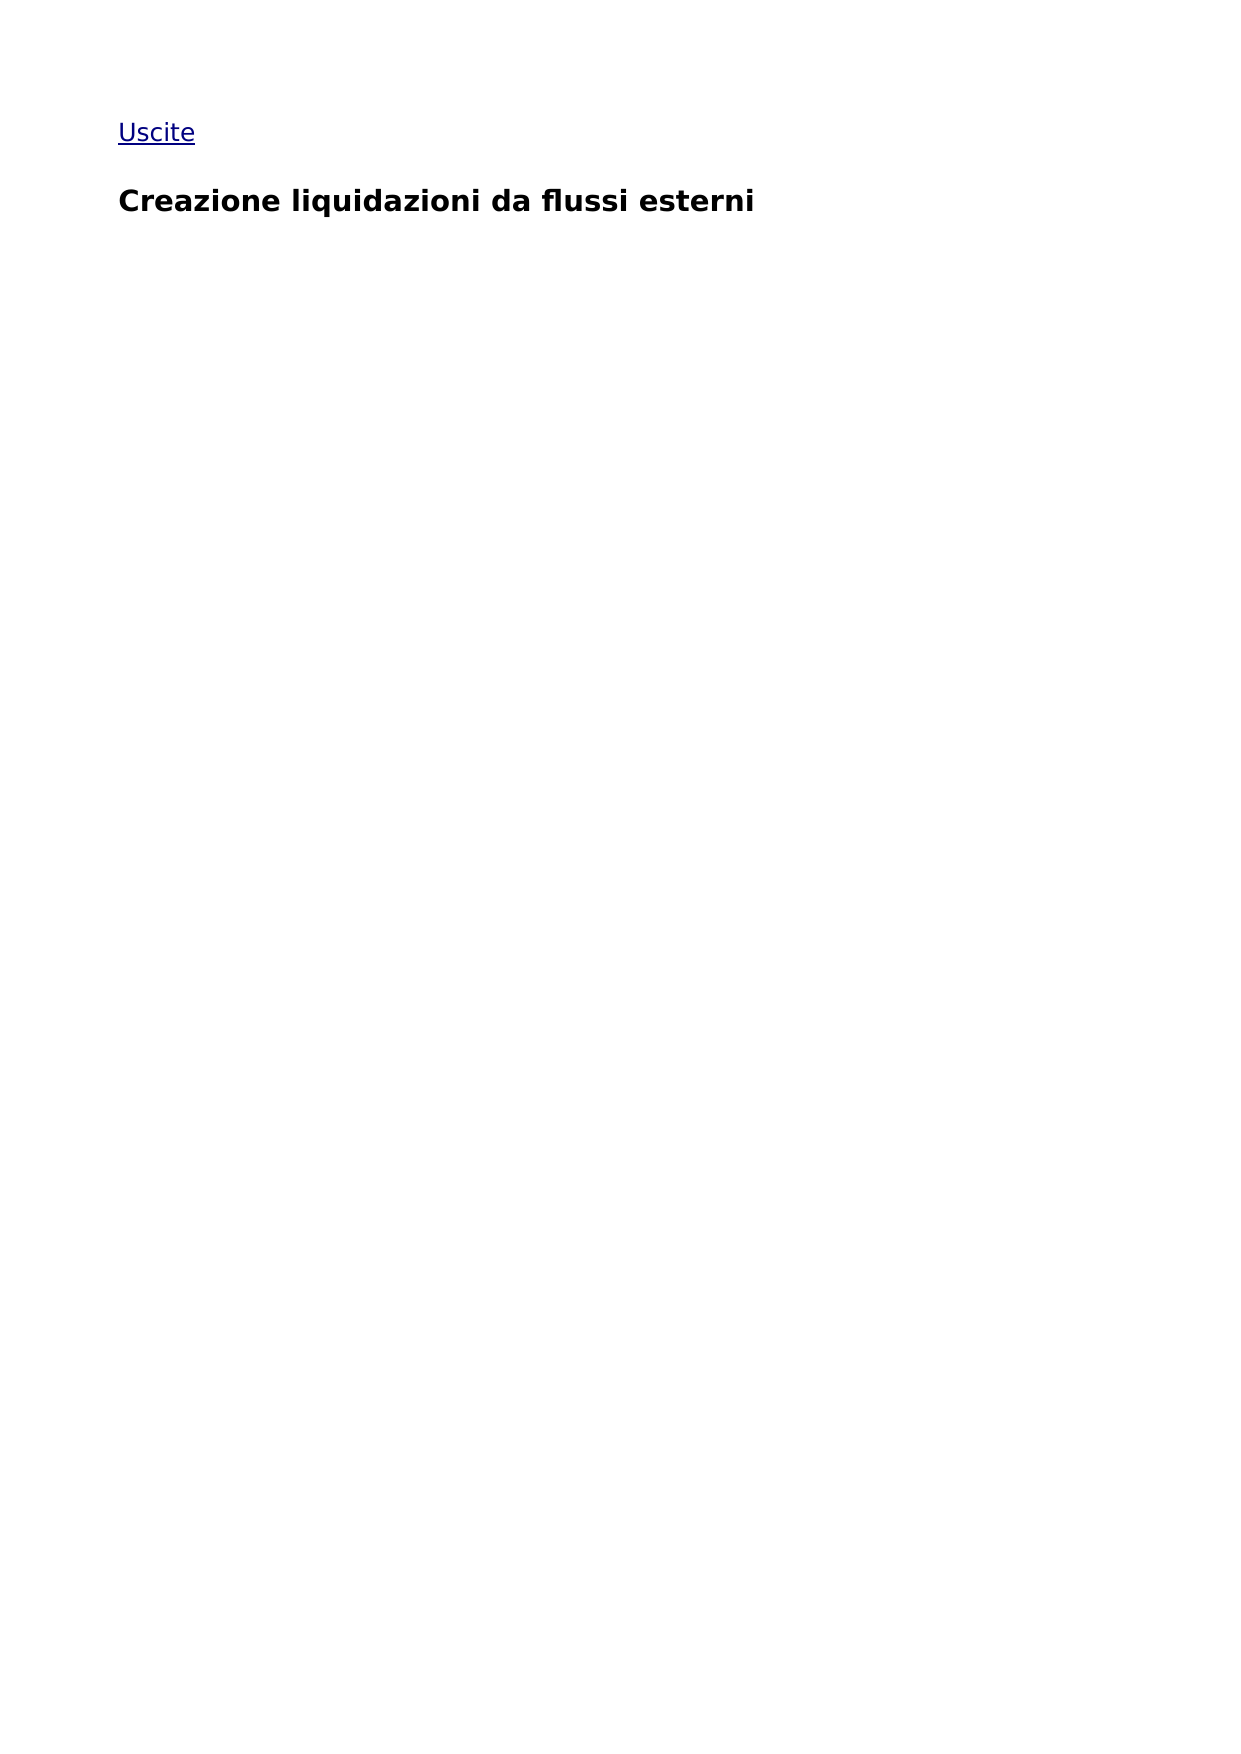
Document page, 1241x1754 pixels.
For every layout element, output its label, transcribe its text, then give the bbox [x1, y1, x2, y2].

subtitle Creazione liquidazioni da flussi esterni [118, 185, 1122, 219]
text Uscite [118, 118, 1122, 147]
